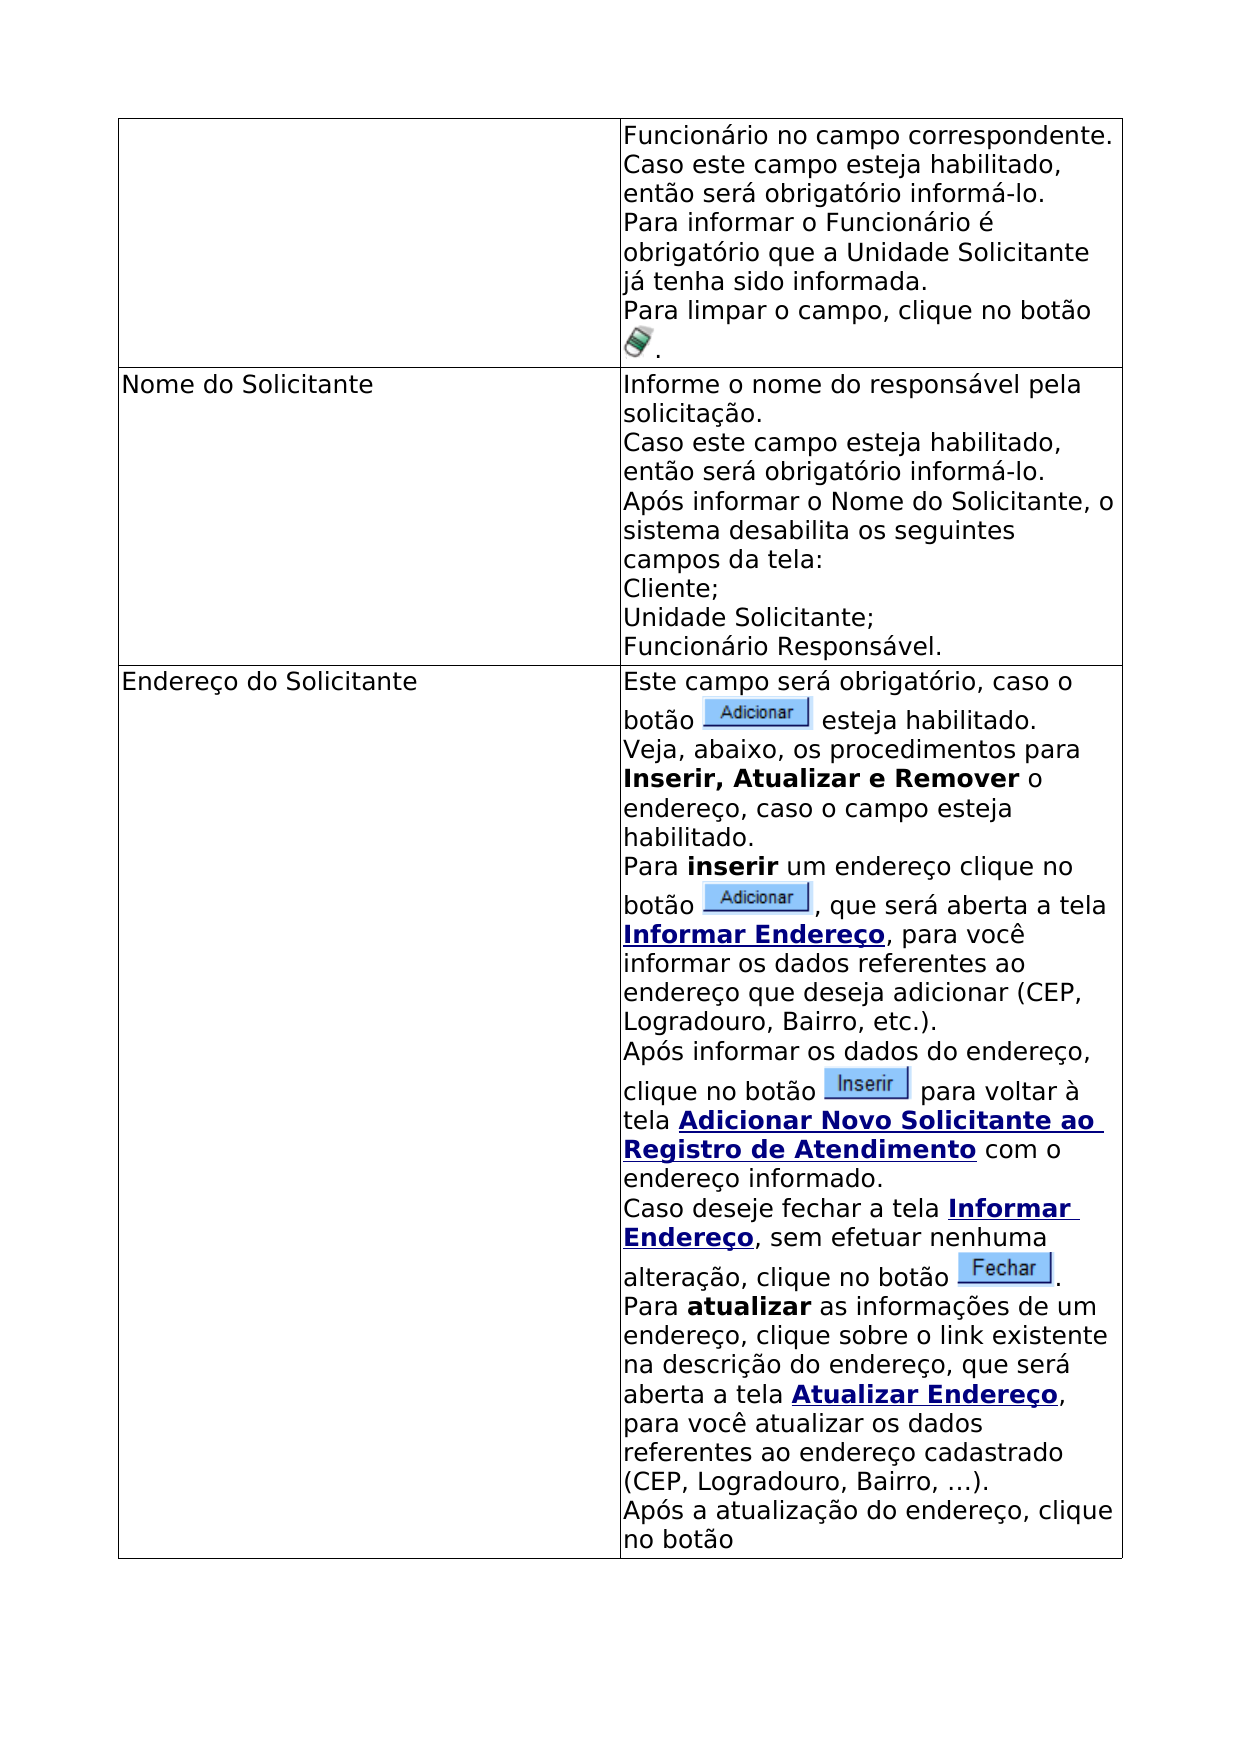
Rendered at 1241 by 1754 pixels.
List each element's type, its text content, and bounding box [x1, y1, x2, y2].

table_cell Este campo será obrigatório, caso o botão esteja habilitado. Veja, abaixo, os procedimentos para Inserir, Atualizar e Remover o endereço, caso o campo esteja habilitado. Para inserir um endereço clique no botão , que será aberta a tela Informar Endereço, para você informar os dados referentes ao endereço que deseja adicionar (CEP, Logradouro, Bairro, etc.). Após informar os dados do endereço, clique no botão para voltar à tela Adicionar Novo Solicitante ao Registro de Atendimento com o endereço informado. Caso deseje fechar a tela Informar Endereço, sem efetuar nenhuma alteração, clique no botão . Para atualizar as informações de um endereço, clique sobre o link existente na descrição do endereço, que será aberta a tela Atualizar Endereço, para você atualizar os dados referentes ao endereço cadastrado (CEP, Logradouro, Bairro, …). Após a atualização do endereço, clique no botão [621, 666, 1122, 1558]
table_cell [119, 119, 620, 367]
picture [702, 881, 814, 915]
table_cell Funcionário no campo correspondente. Caso este campo esteja habilitado, então será obrigatório informá-lo. Para informar o Funcionário é obrigatório que a Unidade Solicitante já tenha sido informada. Para limpar o campo, clique no botão . [621, 119, 1122, 367]
picture [622, 325, 655, 359]
picture [702, 696, 814, 730]
picture [957, 1252, 1055, 1287]
table_cell Endereço do Solicitante [119, 666, 620, 1558]
table_cell Informe o nome do responsável pela solicitação. Caso este campo esteja habilitado, então será obrigatório informá-lo. Após informar o Nome do Solicitante, o sistema desabilita os seguintes campos da tela: Cliente; Unidade Solicitante; Funcionário Responsável. [621, 368, 1122, 664]
table_cell Nome do Solicitante [119, 368, 620, 664]
picture [824, 1066, 912, 1101]
